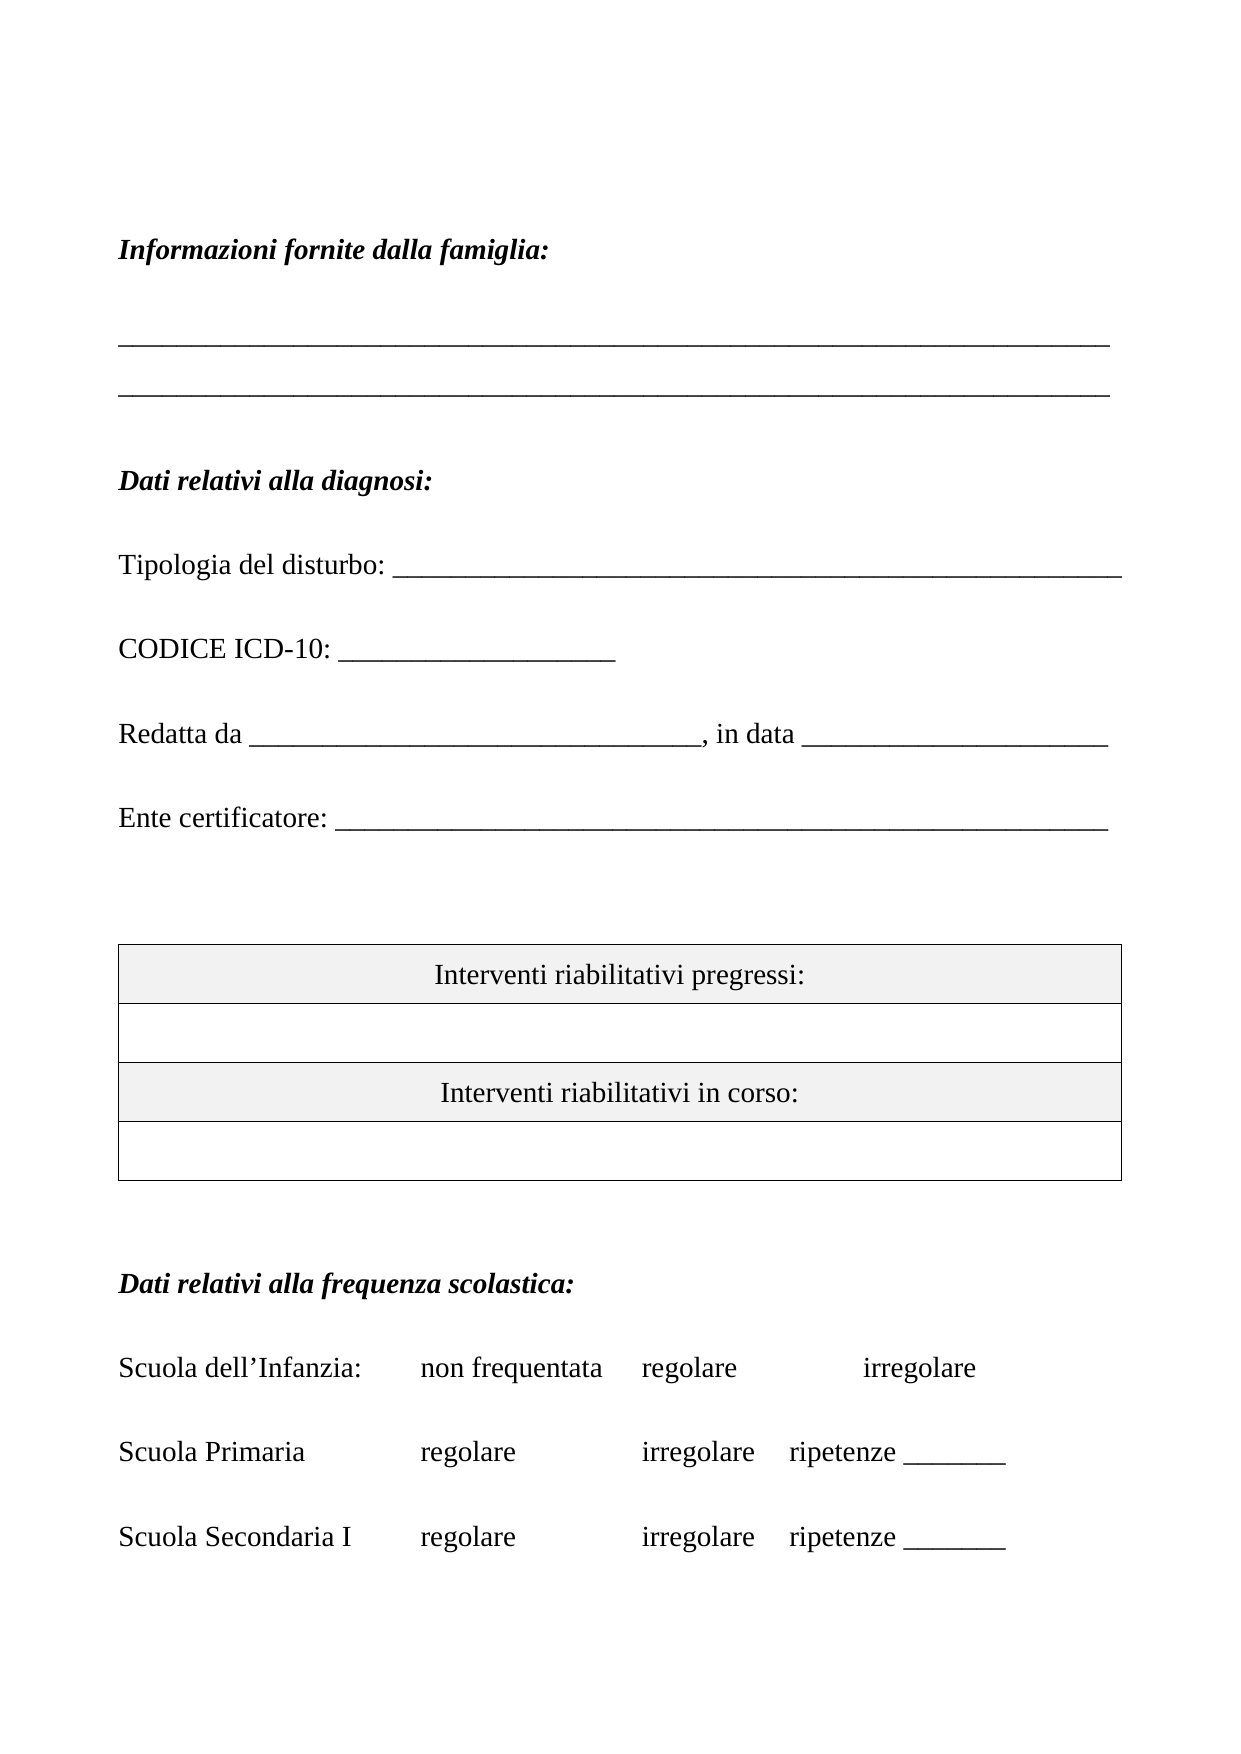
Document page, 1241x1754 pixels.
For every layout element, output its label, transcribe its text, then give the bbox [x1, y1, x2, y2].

text Informazioni fornite dalla famiglia: [118, 232, 1122, 266]
table_header Interventi riabilitativi pregressi: [119, 945, 1121, 1003]
text Tipologia del disturbo: __________________________________________________ [118, 547, 1122, 581]
text CODICE ICD-10: ___________________ [118, 632, 1122, 665]
text Dati relativi alla diagnosi: [118, 463, 1122, 496]
table_cell [119, 1122, 1121, 1180]
table_cell Interventi riabilitativi in corso: [119, 1063, 1121, 1121]
text Ente certificatore: _____________________________________________________ [118, 800, 1122, 834]
text Scuola Primaria regolare irregolare ripetenze _______ [118, 1434, 1122, 1468]
text Redatta da _______________________________, in data _____________________ [118, 716, 1122, 749]
text Scuola Secondaria I regolare irregolare ripetenze _______ [118, 1519, 1122, 1552]
text Scuola dell’Infanzia: non frequentata regolare irregolare [118, 1350, 1122, 1384]
text Dati relativi alla frequenza scolastica: [118, 1266, 1122, 1299]
table_cell [119, 1004, 1121, 1062]
text ________________________________________________________________________________________________________________________________________ [118, 316, 1122, 400]
